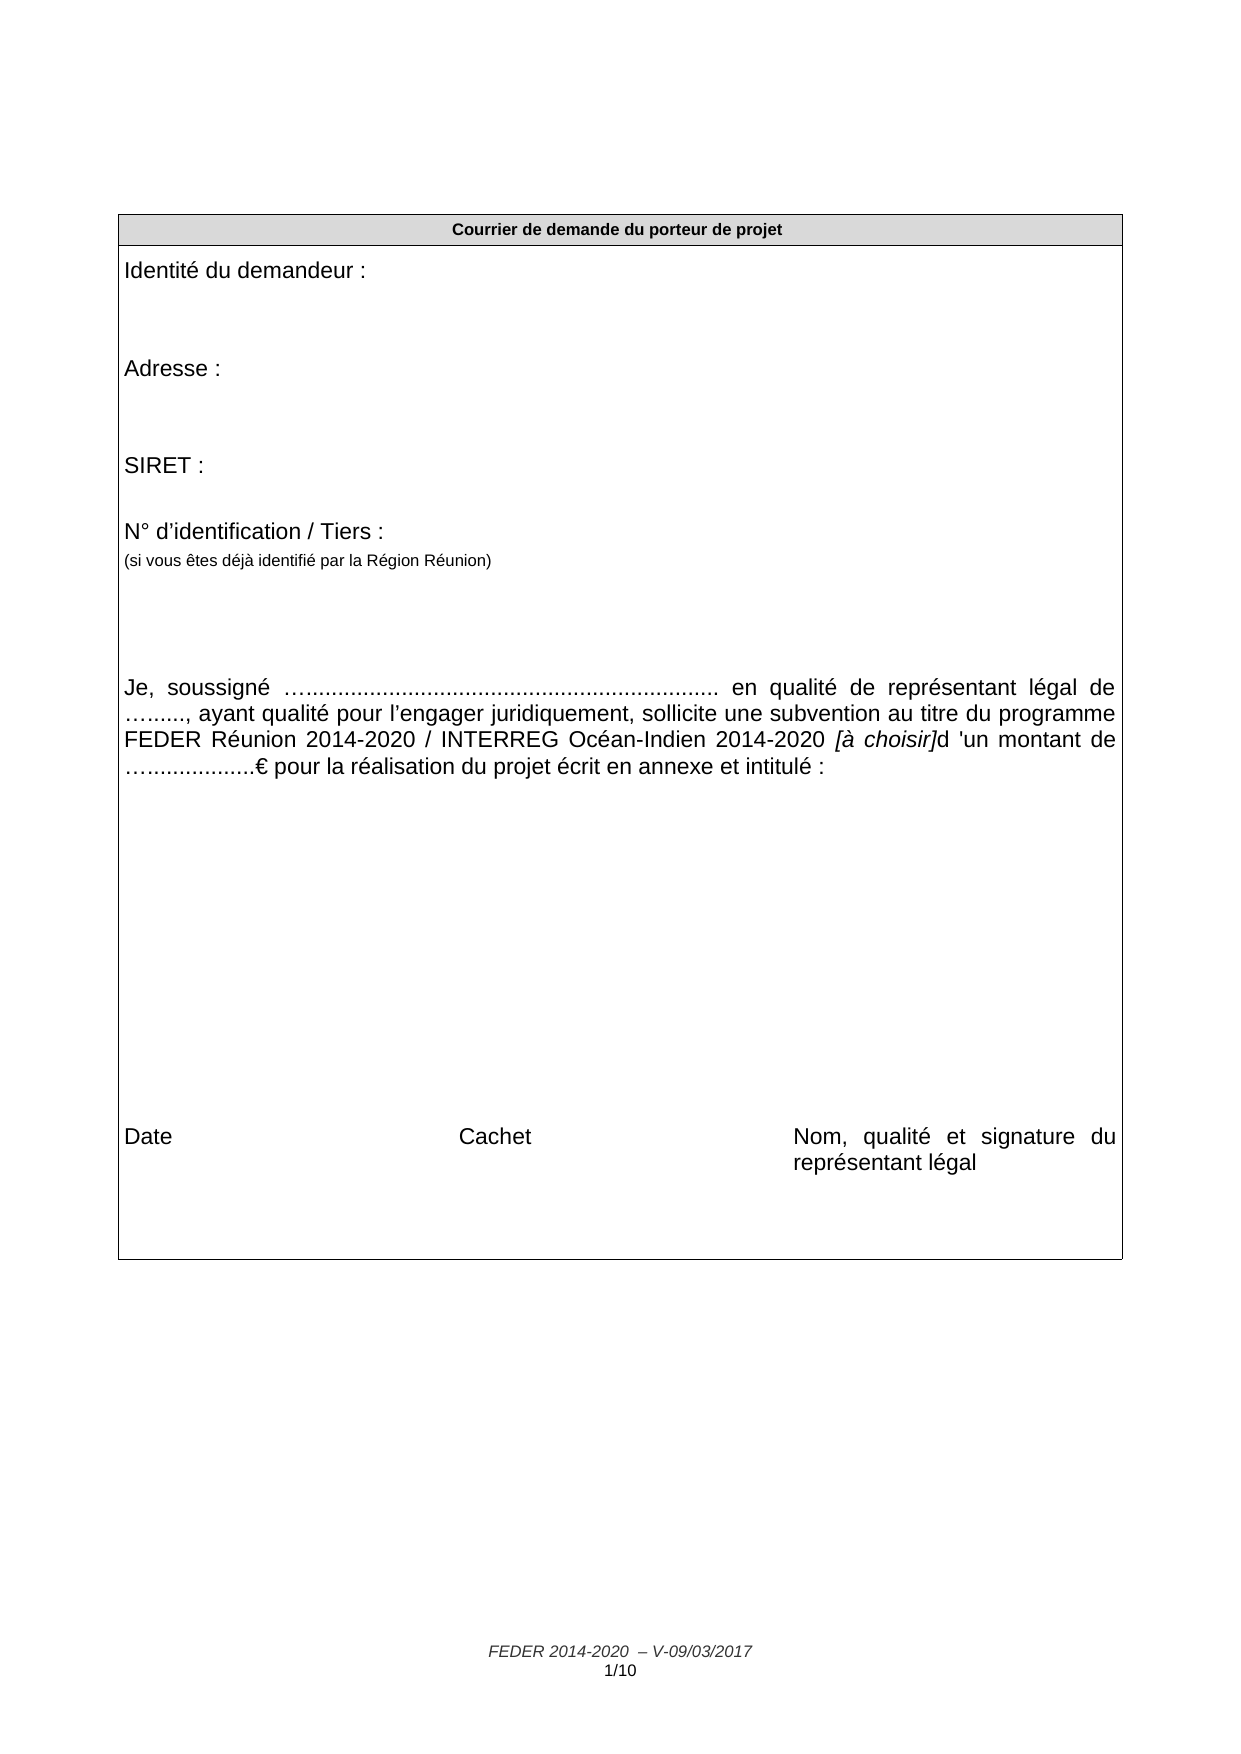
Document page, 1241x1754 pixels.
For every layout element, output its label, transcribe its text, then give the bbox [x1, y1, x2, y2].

table_cell Identité du demandeur : Adresse : SIRET : N° d’identification / Tiers : (si vous êtes déjà identifié par la Région Réunion) Je, soussigné …................................................................. en qualité de représentant légal de …......, ayant qualité pour l’engager juridiquement, sollicite une subvention au titre du programme FEDER Réunion 2014-2020 / INTERREG Océan-Indien 2014-2020 [à choisir]d 'un montant de ….................€ pour la réalisation du projet écrit en annexe et intitulé : [119, 246, 1122, 1111]
table_header Courrier de demande du porteur de projet [119, 215, 1122, 245]
table_cell Date [119, 1111, 453, 1259]
table_cell Cachet [453, 1111, 787, 1259]
table_cell Nom, qualité et signature du représentant légal [788, 1111, 1122, 1259]
